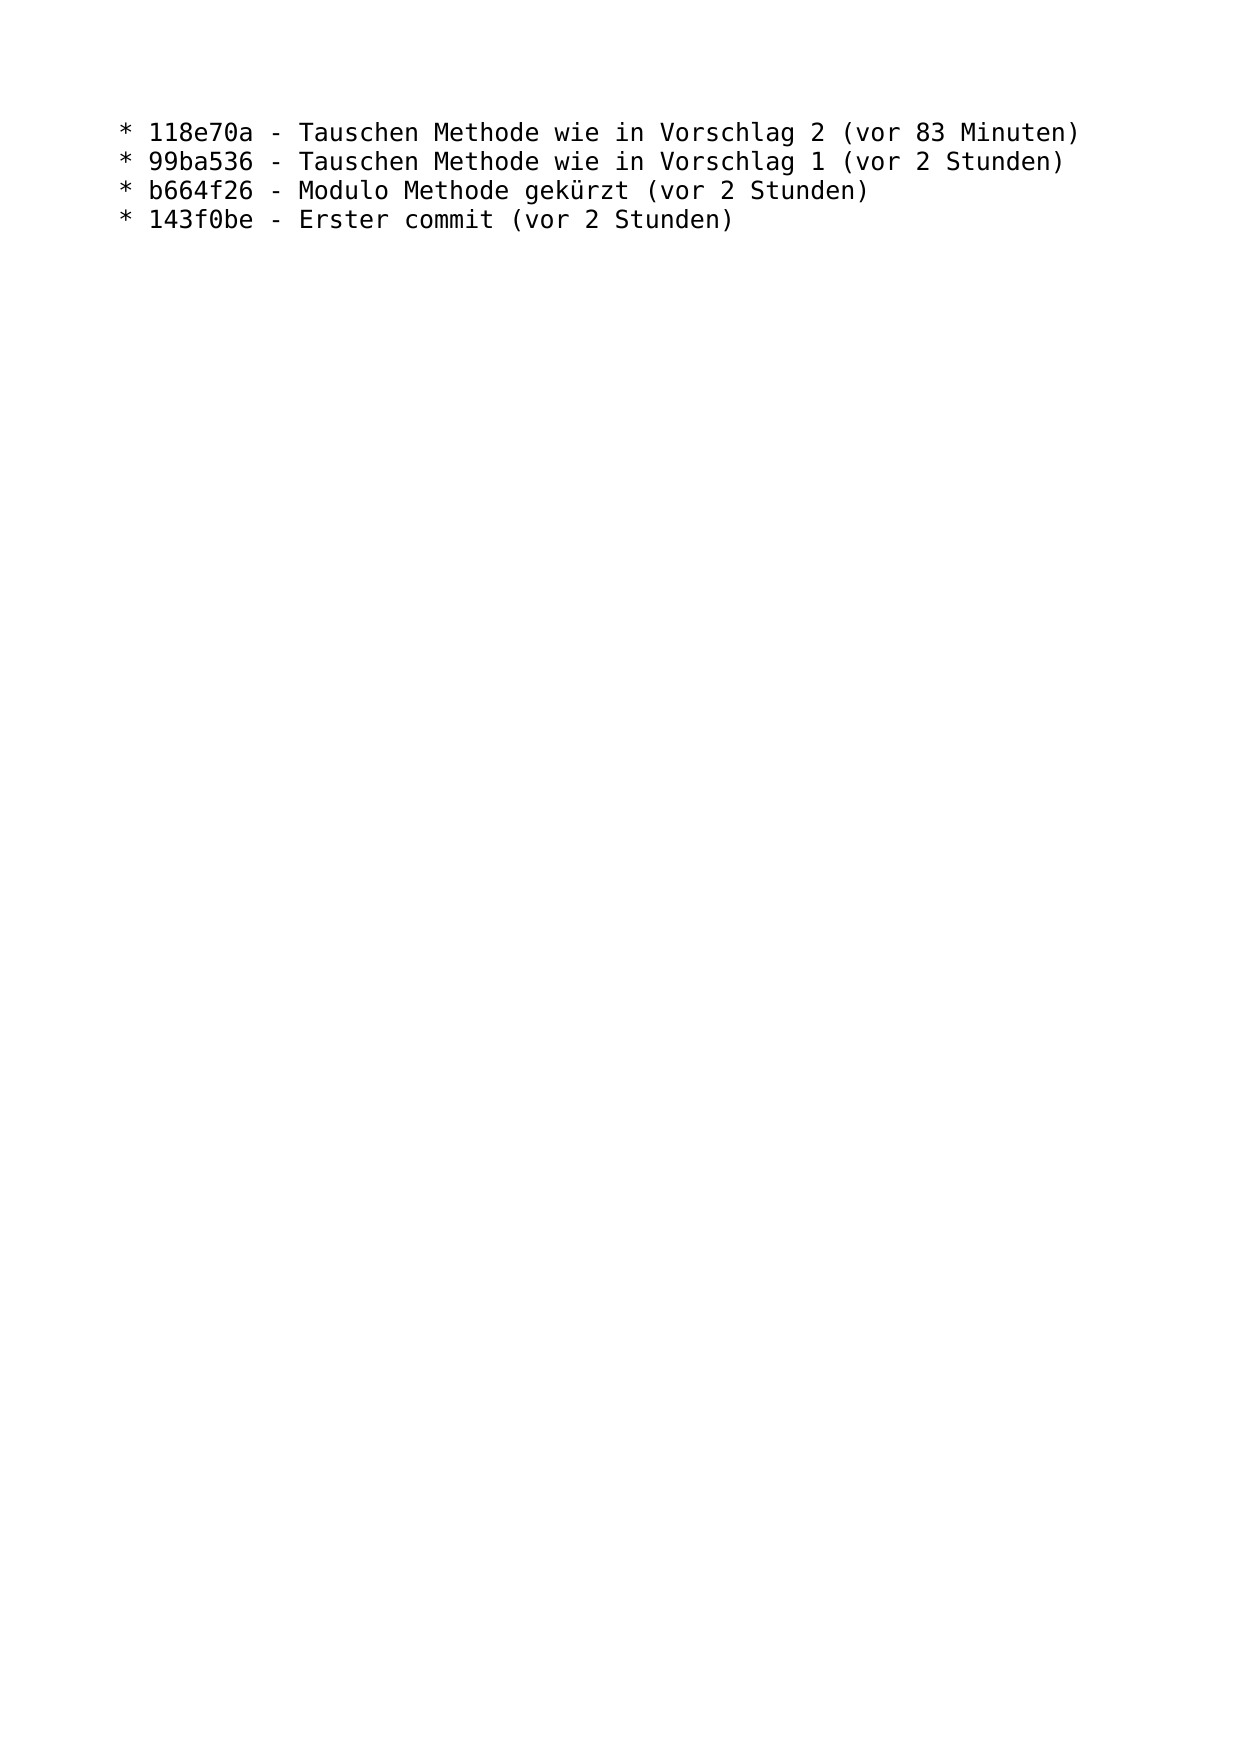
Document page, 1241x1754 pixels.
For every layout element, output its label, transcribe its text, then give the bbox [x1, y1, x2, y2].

text * 118e70a - Tauschen Methode wie in Vorschlag 2 (vor 83 Minuten) * 99ba536 - Tauschen Methode wie in Vorschlag 1 (vor 2 Stunden) * b664f26 - Modulo Methode gekürzt (vor 2 Stunden) * 143f0be - Erster commit (vor 2 Stunden) [118, 118, 1122, 264]
